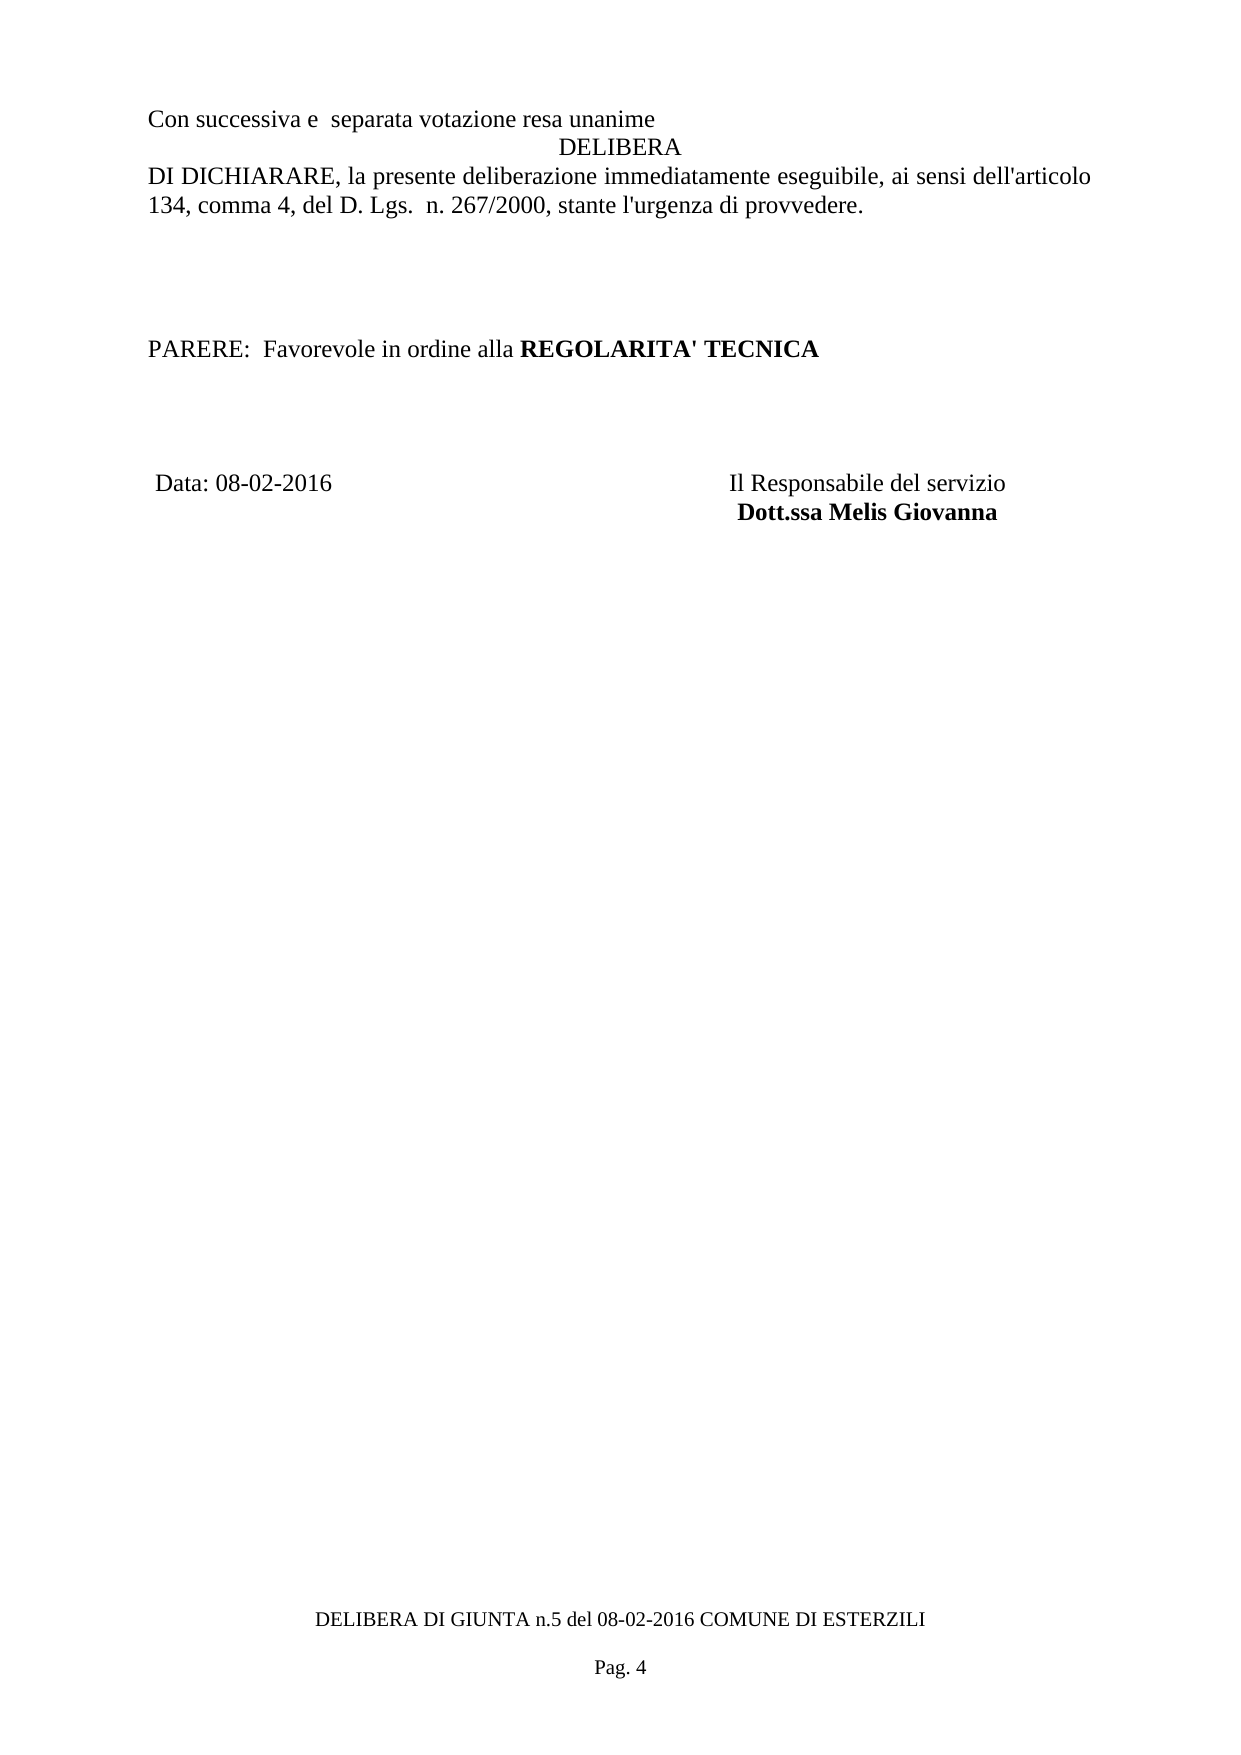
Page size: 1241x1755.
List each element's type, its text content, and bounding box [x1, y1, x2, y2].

text DI DICHIARARE, la presente deliberazione immediatamente eseguibile, ai sensi dell'articolo 134, comma 4, del D. Lgs. n. 267/2000, stante l'urgenza di provvedere. [148, 161, 1093, 219]
text PARERE: Favorevole in ordine alla REGOLARITA' TECNICA [148, 334, 1093, 362]
table_header Il Responsabile del servizio [628, 468, 1107, 497]
table_header Data: 08-02-2016 [148, 468, 627, 497]
table_cell Dott.ssa Melis Giovanna [628, 497, 1107, 526]
text Con successiva e separata votazione resa unanime [148, 104, 1093, 132]
table_cell [148, 497, 627, 526]
text DELIBERA [148, 132, 1093, 161]
